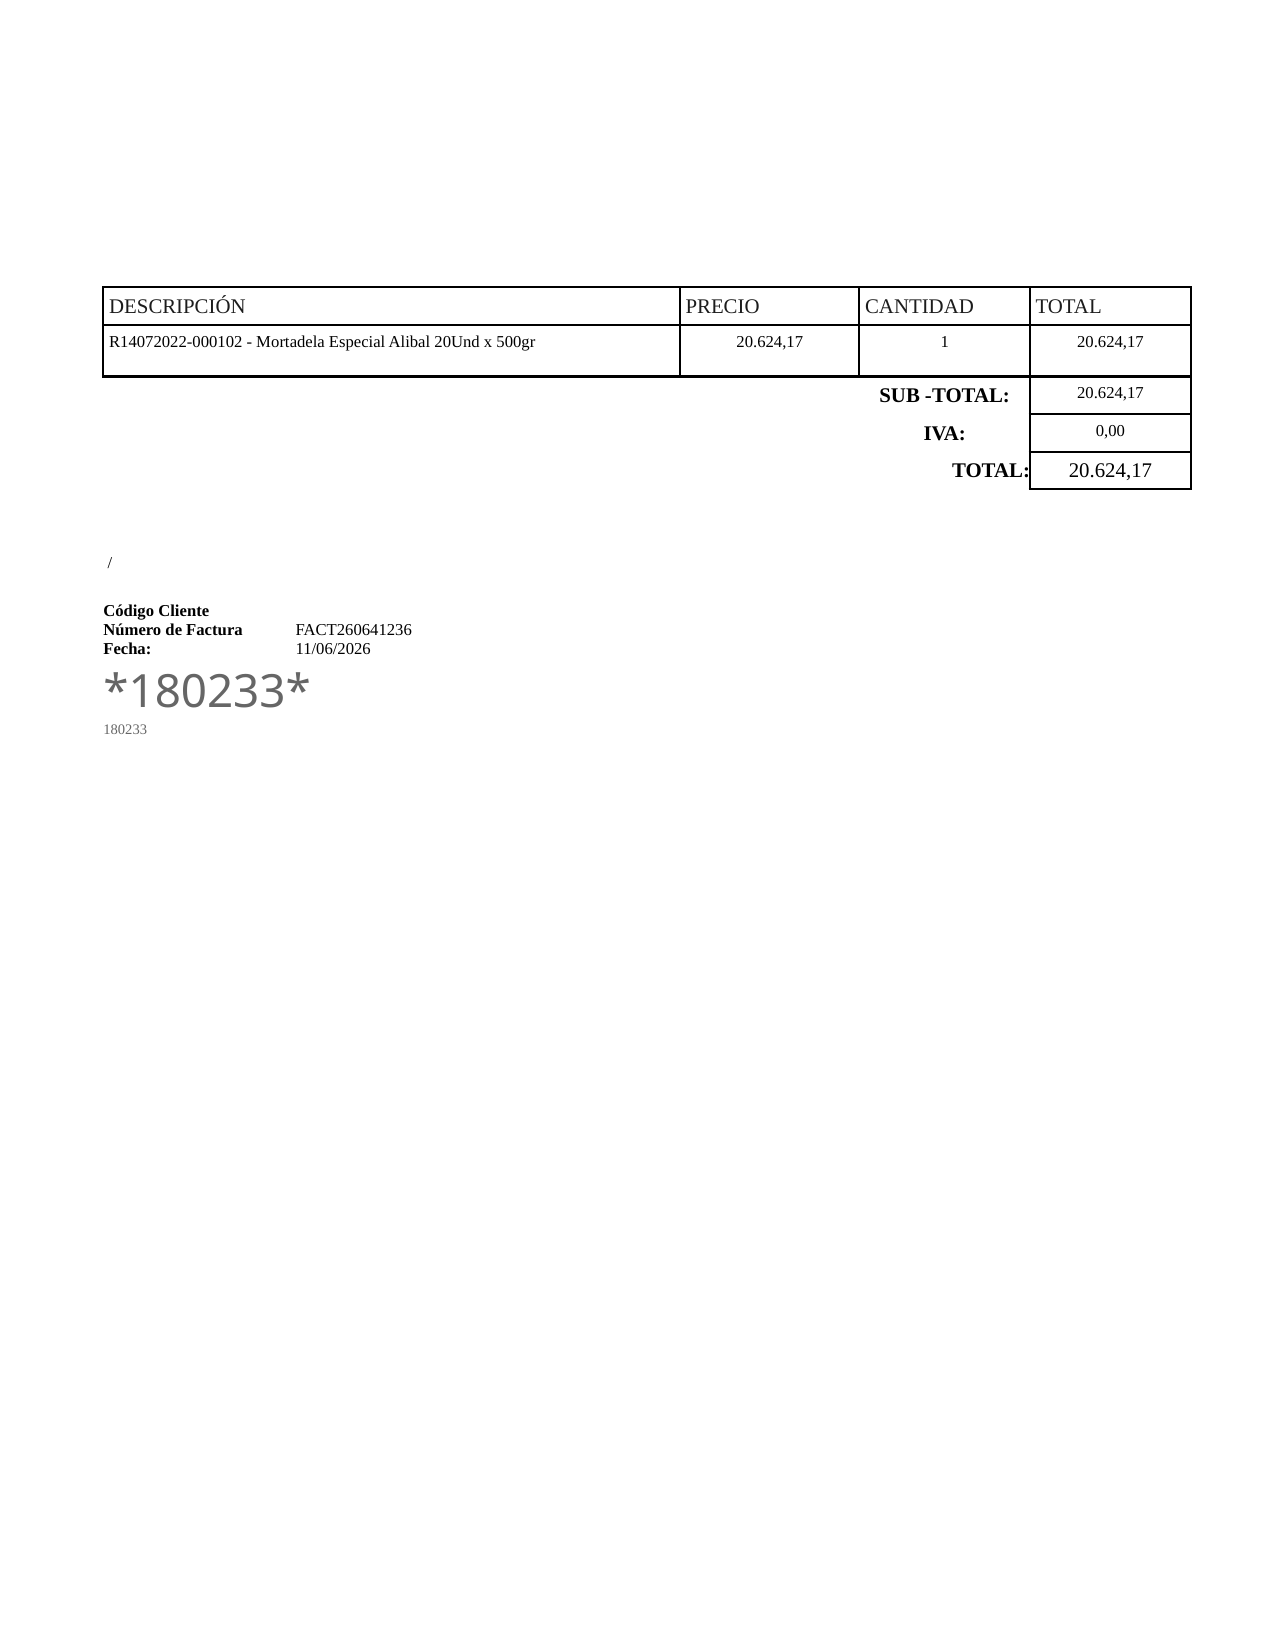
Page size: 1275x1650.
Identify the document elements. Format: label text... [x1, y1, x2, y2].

table_cell 0,00 [1031, 415, 1190, 451]
text 180233 [103, 721, 1137, 737]
table_cell [103, 534, 858, 553]
table_cell [103, 514, 858, 533]
table_cell [103, 378, 859, 488]
table_header [103, 490, 858, 514]
table_cell SUB -TOTAL: [859, 378, 1029, 413]
table_cell 20.624,17 [1031, 378, 1190, 413]
table_cell IVA: [859, 413, 1029, 451]
table_cell / [103, 553, 858, 572]
table_header Código Cliente [103, 601, 295, 620]
table_cell 1 [860, 326, 1029, 375]
table_cell Número de Factura [103, 620, 295, 639]
table_cell 11/06/2026 [295, 639, 517, 658]
text *180233* [103, 658, 1137, 721]
table_header TOTAL [1031, 288, 1190, 323]
table_cell 20.624,17 [1031, 326, 1190, 375]
table_cell Fecha: [103, 639, 295, 658]
table_header PRECIO [681, 288, 858, 323]
table_header CANTIDAD [860, 288, 1029, 323]
table_cell R14072022-000102 - Mortadela Especial Alibal 20Und x 500gr [104, 326, 679, 375]
table_header [295, 601, 517, 620]
table_cell 20.624,17 [1031, 453, 1190, 488]
table_header DESCRIPCIÓN [104, 288, 679, 323]
table_cell TOTAL: [859, 451, 1029, 488]
table_cell 20.624,17 [681, 326, 858, 375]
table_cell FACT260641236 [295, 620, 517, 639]
